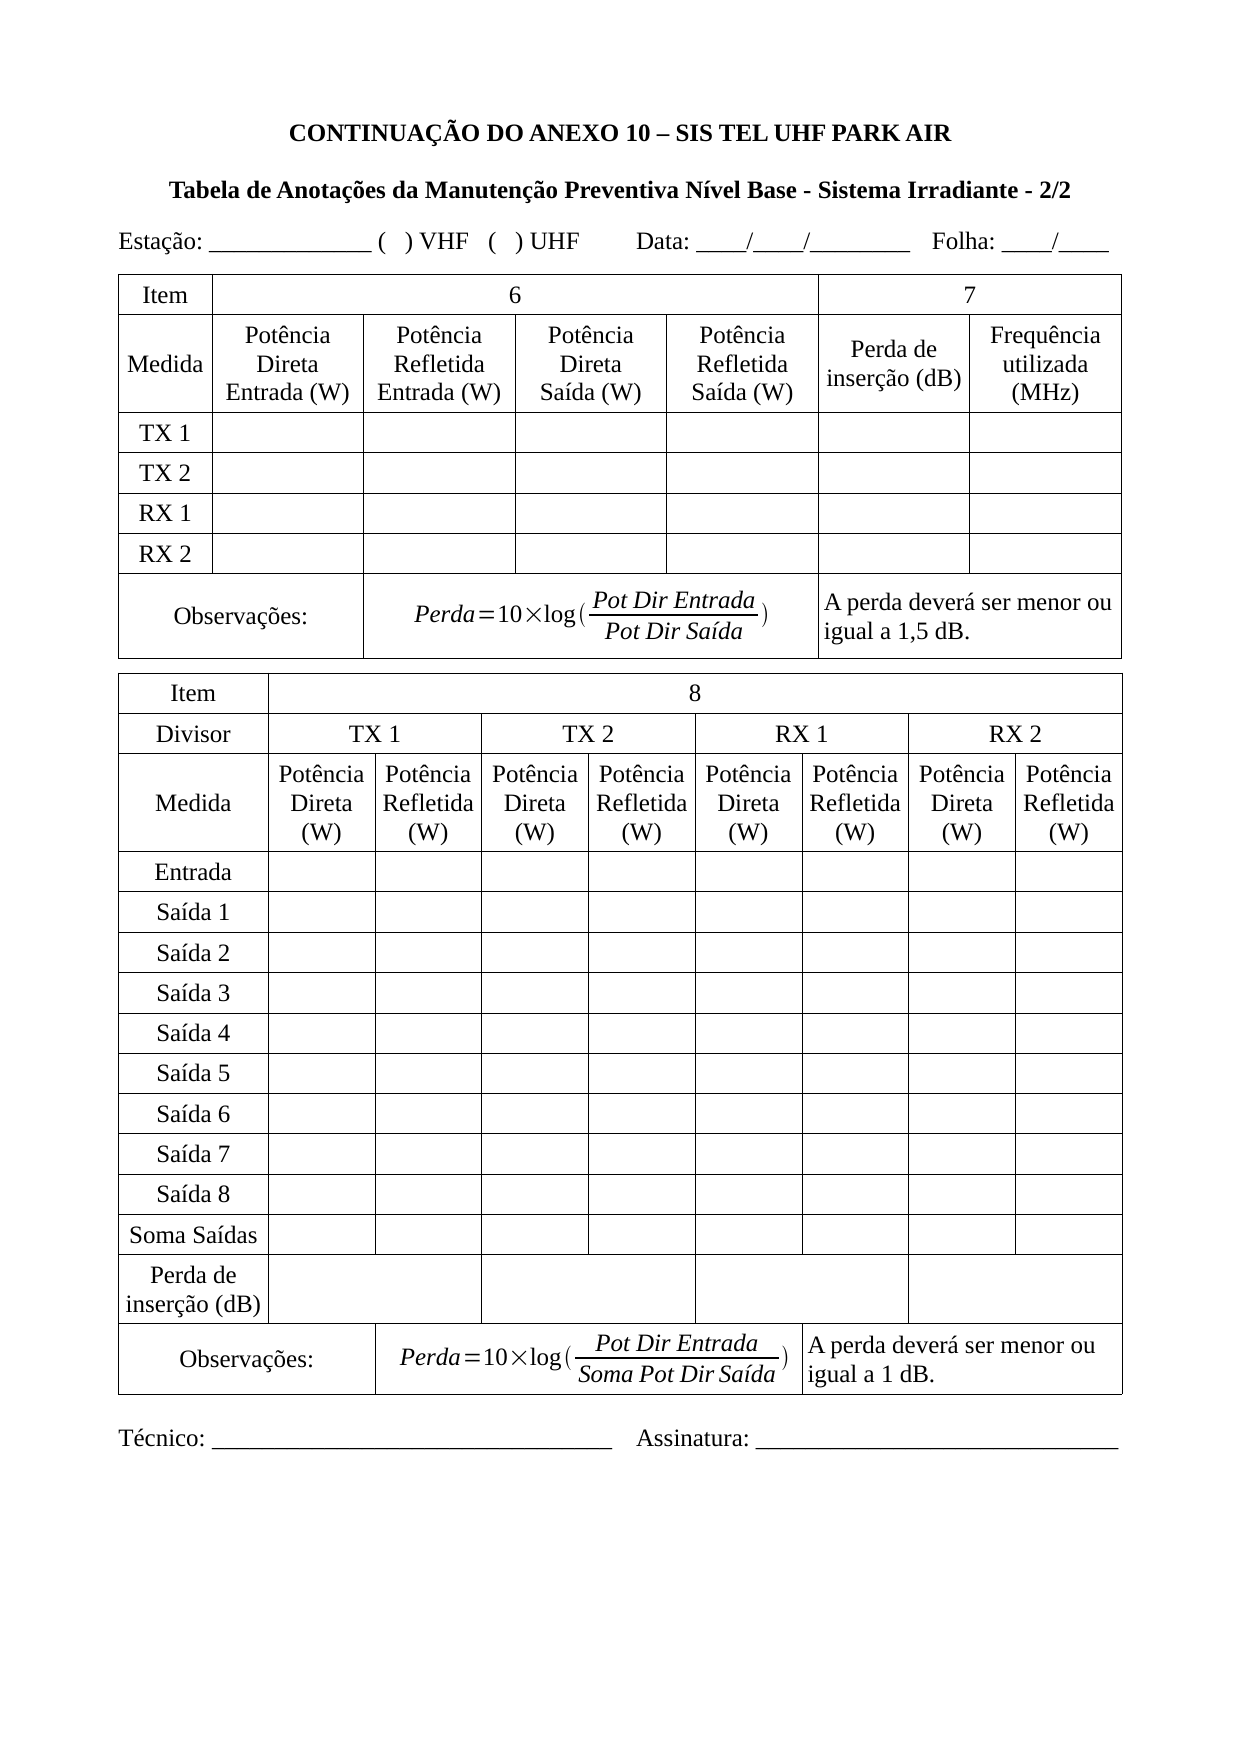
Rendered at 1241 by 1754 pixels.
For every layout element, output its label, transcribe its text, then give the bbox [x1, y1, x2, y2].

table_cell [364, 494, 515, 533]
table_cell [482, 1175, 588, 1214]
table_cell [482, 1014, 588, 1053]
table_header 7 [819, 275, 1121, 314]
table_cell Potência Direta (W) [482, 754, 588, 851]
table_cell [803, 892, 908, 932]
table_cell [376, 1134, 481, 1174]
table_header 8 [269, 674, 1122, 713]
table_cell Perda de inserção (dB) [119, 1255, 268, 1323]
table_cell [376, 1215, 481, 1254]
table_cell [696, 1014, 802, 1053]
table_cell Potência Direta (W) [269, 754, 375, 851]
table_cell [696, 1054, 802, 1093]
table_header Item [119, 275, 212, 314]
table_cell [269, 1054, 375, 1093]
table_cell [803, 1175, 908, 1214]
table_cell RX 2 [119, 534, 212, 573]
table_cell [269, 973, 375, 1012]
table_cell [482, 1134, 588, 1174]
table_cell [696, 852, 802, 891]
table_cell [803, 1014, 908, 1053]
table_cell Potência Direta (W) [696, 754, 802, 851]
table_cell [696, 1175, 802, 1214]
table_cell [696, 973, 802, 1012]
table_cell Saída 6 [119, 1094, 268, 1133]
table_cell [589, 1134, 695, 1174]
table_cell [803, 1134, 908, 1174]
table_cell Medida [119, 754, 268, 851]
table_cell [909, 1094, 1015, 1133]
text Estação: _____________ ( ) VHF ( ) UHF Data: ____/____/________ Folha: ____/____ [118, 226, 1122, 255]
table_cell [376, 1014, 481, 1053]
table_cell Divisor [119, 714, 268, 753]
table_cell [482, 933, 588, 972]
table_cell Medida [119, 315, 212, 412]
table_cell Potência Direta Entrada (W) [213, 315, 363, 412]
table_cell [269, 892, 375, 932]
table_cell [909, 933, 1015, 972]
table_header Item [119, 674, 268, 713]
table_cell Observações: [119, 574, 363, 658]
table_cell [213, 494, 363, 533]
table_cell [589, 1054, 695, 1093]
table_cell [482, 1215, 588, 1254]
table_cell [970, 534, 1121, 573]
table_cell [696, 1215, 802, 1254]
table_cell [909, 1175, 1015, 1214]
table_cell [696, 1134, 802, 1174]
table_cell Saída 8 [119, 1175, 268, 1214]
table_cell Saída 1 [119, 892, 268, 932]
table_cell [589, 852, 695, 891]
table_cell TX 2 [482, 714, 695, 753]
table_cell RX 2 [909, 714, 1122, 753]
table_cell Saída 4 [119, 1014, 268, 1053]
table_cell RX 1 [696, 714, 908, 753]
table_cell Potência Refletida (W) [589, 754, 695, 851]
table_cell [269, 933, 375, 972]
table_cell [1016, 1175, 1122, 1214]
table_cell [364, 413, 515, 452]
table_cell [269, 1255, 481, 1323]
table_cell [269, 1134, 375, 1174]
table_cell [213, 453, 363, 493]
table_cell Potência Refletida (W) [376, 754, 481, 851]
table_cell TX 2 [119, 453, 212, 493]
table_cell [516, 494, 666, 533]
table_cell Potência Refletida Saída (W) [667, 315, 818, 412]
table_cell [909, 1134, 1015, 1174]
table_cell [376, 1324, 802, 1394]
table_cell Potência Refletida Entrada (W) [364, 315, 515, 412]
table_cell [1016, 1134, 1122, 1174]
table_cell [803, 1215, 908, 1254]
table_cell [667, 494, 818, 533]
table_cell [589, 892, 695, 932]
table_cell [376, 973, 481, 1012]
table_cell [364, 574, 818, 658]
table_cell [516, 453, 666, 493]
table_cell TX 1 [269, 714, 481, 753]
table_cell [269, 1014, 375, 1053]
text CONTINUAÇÃO DO ANEXO 10 – SIS TEL UHF PARK AIR [118, 118, 1122, 147]
table_cell [482, 892, 588, 932]
table_header 6 [213, 275, 818, 314]
table_cell [269, 852, 375, 891]
table_cell [667, 413, 818, 452]
table_cell [213, 413, 363, 452]
table_cell [482, 1094, 588, 1133]
table_cell [1016, 892, 1122, 932]
text Tabela de Anotações da Manutenção Preventiva Nível Base - Sistema Irradiante - 2/2 [118, 176, 1122, 204]
table_cell [482, 973, 588, 1012]
table_cell [213, 534, 363, 573]
table_cell [696, 933, 802, 972]
table_cell [1016, 933, 1122, 972]
table_cell [516, 413, 666, 452]
table_cell [909, 1014, 1015, 1053]
table_cell Observações: [119, 1324, 375, 1394]
table_cell [482, 852, 588, 891]
table_cell [364, 534, 515, 573]
table_cell [909, 892, 1015, 932]
table_cell [589, 1215, 695, 1254]
table_cell A perda deverá ser menor ou igual a 1 dB. [803, 1324, 1122, 1394]
table_cell TX 1 [119, 413, 212, 452]
text Técnico: ________________________________ Assinatura: _____________________________ [118, 1423, 1122, 1451]
table_cell [589, 1014, 695, 1053]
table_cell [269, 1094, 375, 1133]
table_cell [696, 1094, 802, 1133]
table_cell Soma Saídas [119, 1215, 268, 1254]
table_cell [909, 973, 1015, 1012]
table_cell [589, 1175, 695, 1214]
table_cell Saída 7 [119, 1134, 268, 1174]
table_cell [909, 1255, 1122, 1323]
table_cell Perda de inserção (dB) [819, 315, 969, 412]
table_cell [376, 892, 481, 932]
table_cell [376, 1094, 481, 1133]
table_cell [376, 933, 481, 972]
table_cell Frequência utilizada (MHz) [970, 315, 1121, 412]
table_cell [589, 973, 695, 1012]
table_cell Potência Direta Saída (W) [516, 315, 666, 412]
table_cell [970, 413, 1121, 452]
table_cell Potência Refletida (W) [1016, 754, 1122, 851]
table_cell [516, 534, 666, 573]
table_cell [376, 1175, 481, 1214]
table_cell [909, 852, 1015, 891]
table_cell [269, 1215, 375, 1254]
table_cell [376, 852, 481, 891]
table_cell [589, 1094, 695, 1133]
table_cell [909, 1215, 1015, 1254]
table_cell [364, 453, 515, 493]
table_cell [696, 892, 802, 932]
table_cell Potência Refletida (W) [803, 754, 908, 851]
table_cell [970, 494, 1121, 533]
table_cell A perda deverá ser menor ou igual a 1,5 dB. [819, 574, 1121, 658]
table_cell [376, 1054, 481, 1093]
table_cell [819, 494, 969, 533]
table_cell [589, 933, 695, 972]
table_cell [1016, 973, 1122, 1012]
table_cell [819, 413, 969, 452]
table_cell [803, 1054, 908, 1093]
table_cell [1016, 852, 1122, 891]
table_cell Potência Direta (W) [909, 754, 1015, 851]
table_cell [1016, 1215, 1122, 1254]
table_cell [696, 1255, 908, 1323]
table_cell [803, 852, 908, 891]
table_cell Saída 3 [119, 973, 268, 1012]
table_cell [667, 534, 818, 573]
table_cell [1016, 1054, 1122, 1093]
table_cell [269, 1175, 375, 1214]
table_cell [667, 453, 818, 493]
table_cell Saída 2 [119, 933, 268, 972]
table_cell [1016, 1014, 1122, 1053]
table_cell [482, 1054, 588, 1093]
table_cell [803, 1094, 908, 1133]
table_cell [803, 933, 908, 972]
table_cell [803, 973, 908, 1012]
table_cell [819, 534, 969, 573]
table_cell Entrada [119, 852, 268, 891]
table_cell [1016, 1094, 1122, 1133]
table_cell [970, 453, 1121, 493]
table_cell [482, 1255, 695, 1323]
table_cell Saída 5 [119, 1054, 268, 1093]
table_cell RX 1 [119, 494, 212, 533]
table_cell [909, 1054, 1015, 1093]
table_cell [819, 453, 969, 493]
